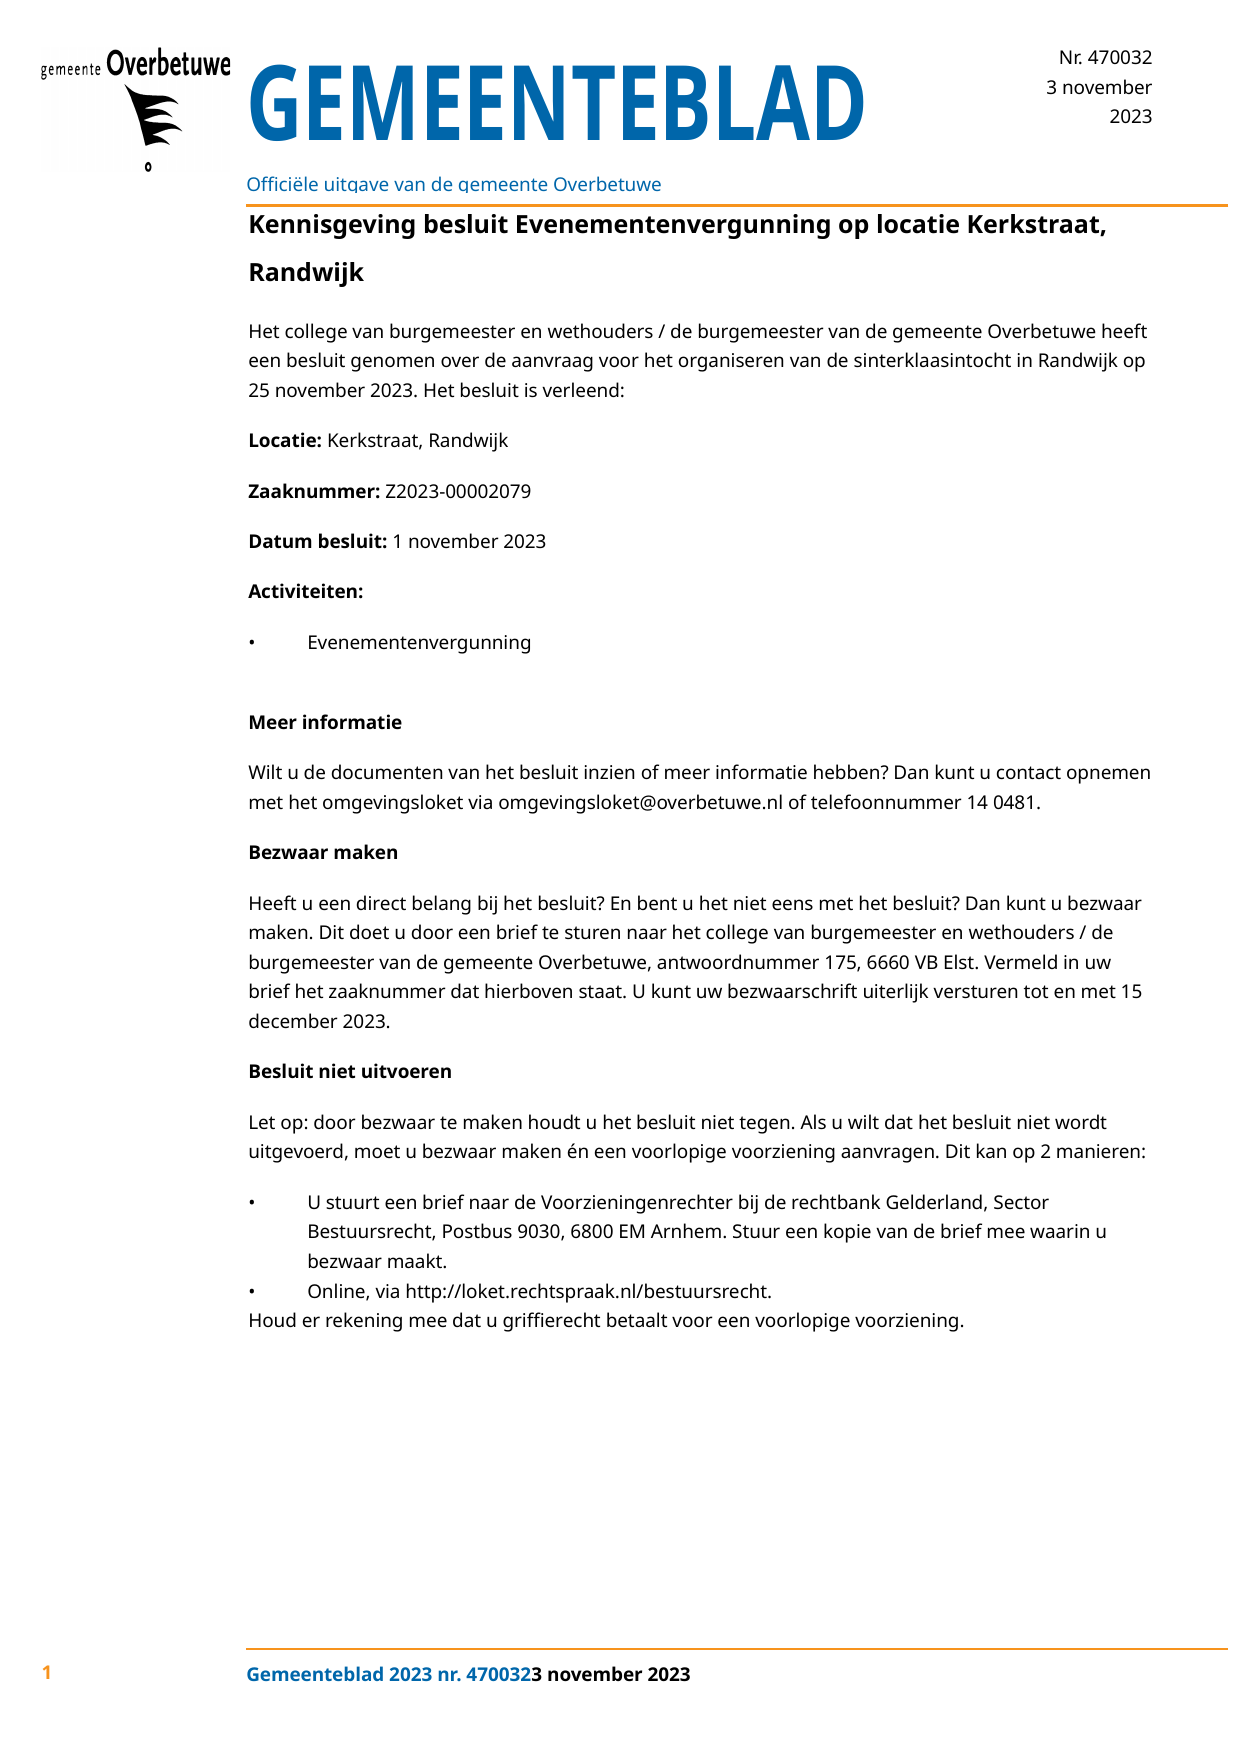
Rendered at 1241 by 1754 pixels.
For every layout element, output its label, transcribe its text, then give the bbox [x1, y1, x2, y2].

text Bezwaar maken [248, 839, 1152, 865]
picture [41, 47, 231, 172]
text Datum besluit: 1 november 2023 [248, 528, 1152, 554]
list Evenementenvergunning [248, 629, 1152, 655]
list U stuurt een brief naar de Voorzieningenrechter bij de rechtbank Gelderland, Sector Bestuursrecht, Postbus 9030, 6800 EM Arnhem. Stuur een kopie van de brief mee waarin u bezwaar maakt. [248, 1189, 1152, 1274]
text Kennisgeving besluit Evenementenvergunning op locatie Kerkstraat, Randwijk [248, 207, 1152, 288]
text Wilt u de documenten van het besluit inzien of meer informatie hebben? Dan kunt u contact opnemen met het omgevingsloket via omgevingsloket@overbetuwe.nl of telefoonnummer 14 0481. [248, 759, 1152, 815]
text Houd er rekening mee dat u griffierecht betaalt voor een voorlopige voorziening. [248, 1307, 1152, 1333]
text Het college van burgemeester en wethouders / de burgemeester van de gemeente Overbetuwe heeft een besluit genomen over de aanvraag voor het organiseren van de sinterklaasintocht in Randwijk op 25 november 2023. Het besluit is verleend: [248, 318, 1152, 403]
text Heeft u een direct belang bij het besluit? En bent u het niet eens met het besluit? Dan kunt u bezwaar maken. Dit doet u door een brief te sturen naar het college van burgemeester en wethouders / de burgemeester van de gemeente Overbetuwe, antwoordnummer 175, 6660 VB Elst. Vermeld in uw brief het zaaknummer dat hierboven staat. U kunt uw bezwaarschrift uiterlijk versturen tot en met 15 december 2023. [248, 890, 1152, 1034]
text Meer informatie [248, 709, 1152, 735]
list Online, via http://loket.rechtspraak.nl/bestuursrecht. [248, 1278, 1152, 1304]
text Zaaknummer: Z2023-00002079 [248, 478, 1152, 504]
text Activiteiten: [248, 579, 1152, 604]
text Besluit niet uitvoeren [248, 1059, 1152, 1084]
text Locatie: Kerkstraat, Randwijk [248, 427, 1152, 453]
text Let op: door bezwaar te maken houdt u het besluit niet tegen. Als u wilt dat het besluit niet wordt uitgevoerd, moet u bezwaar maken én een voorlopige voorziening aanvragen. Dit kan op 2 manieren: [248, 1109, 1152, 1164]
